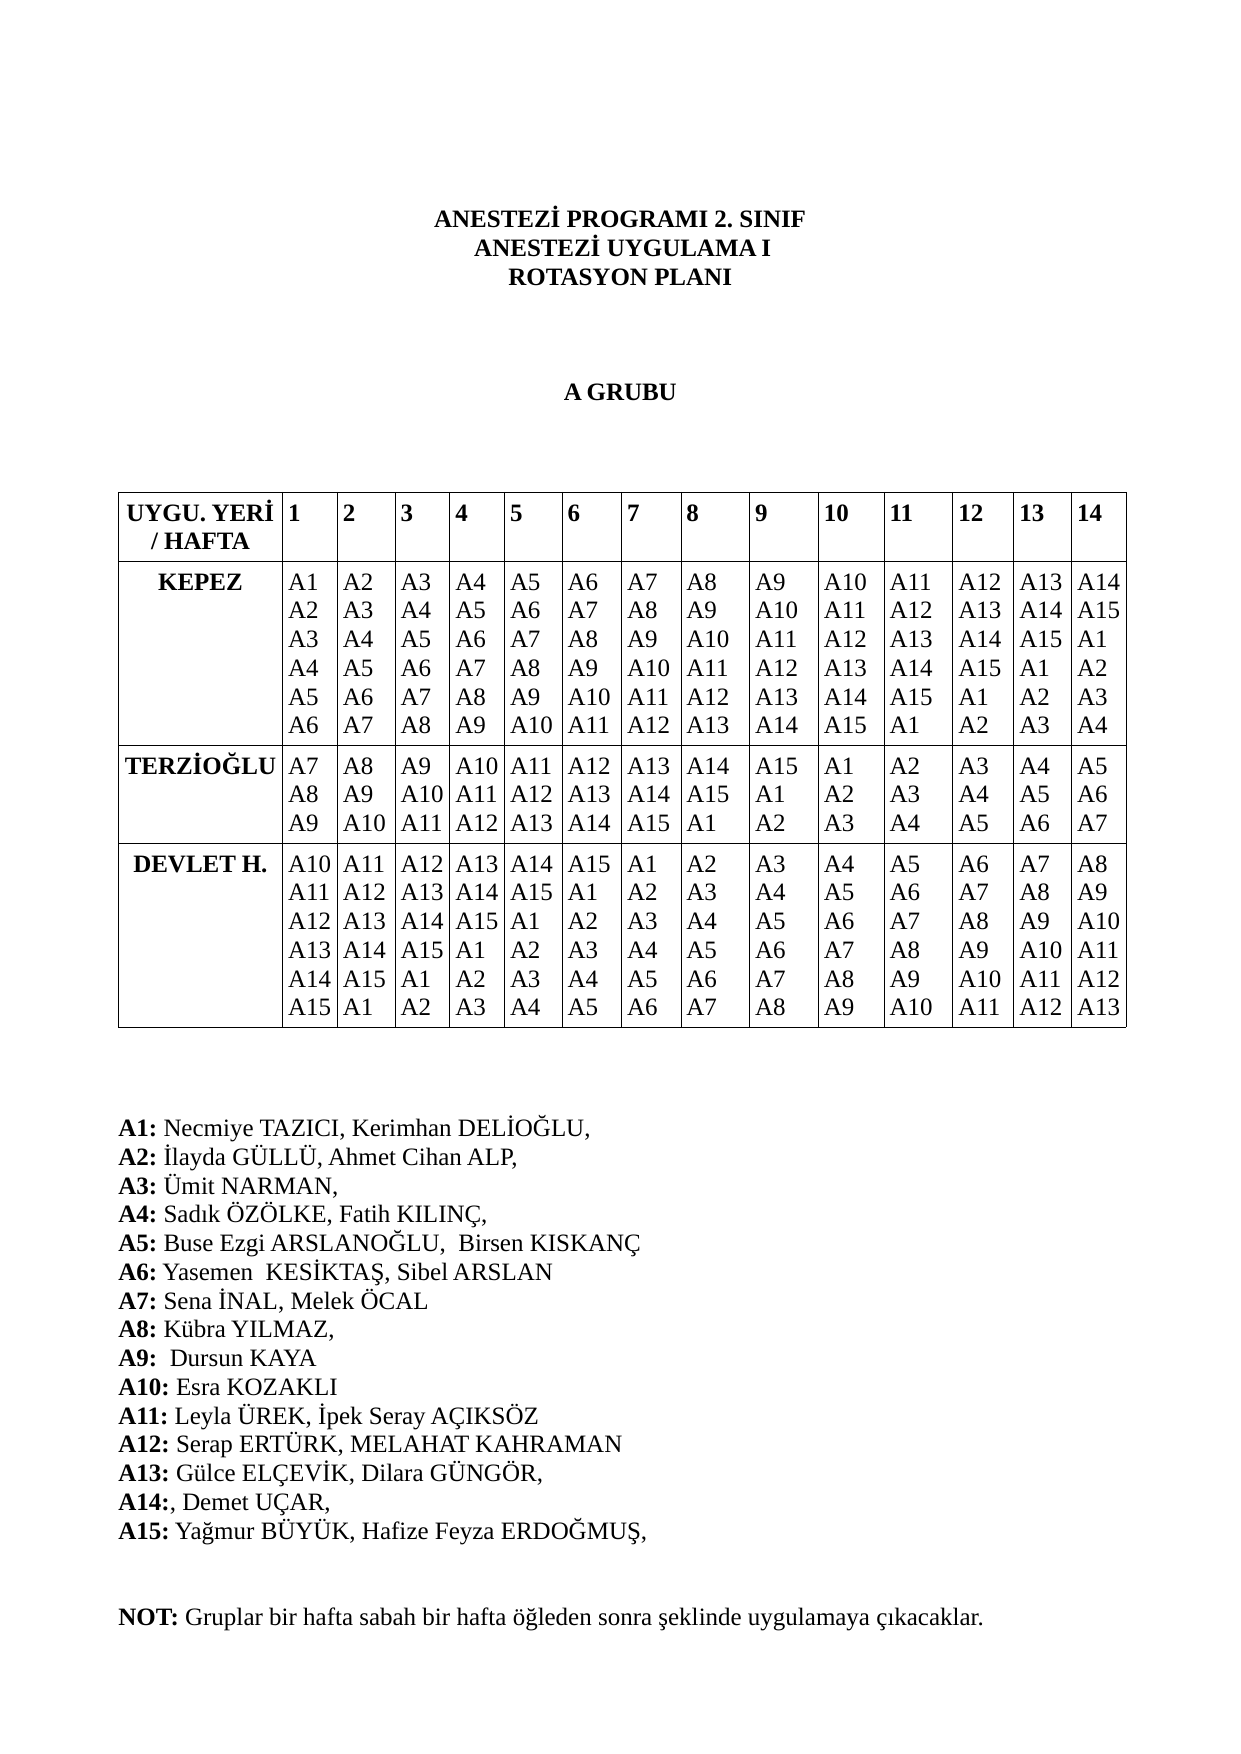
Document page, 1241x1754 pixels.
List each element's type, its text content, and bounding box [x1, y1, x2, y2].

text A9: Dursun KAYA [118, 1343, 1122, 1372]
table_cell A3 A4 A5 [953, 746, 1013, 843]
table_cell A11 A12 A13 A14 A15 A1 [338, 844, 395, 1027]
table_cell A12 A13 A14 A15 A1 A2 [396, 844, 449, 1027]
table_cell A8 A9 A10 A11 A12 A13 [682, 562, 749, 745]
table_cell A15 A1 A2 A3 A4 A5 [563, 844, 621, 1027]
table_header 14 [1072, 493, 1126, 561]
text A2: İlayda GÜLLÜ, Ahmet Cihan ALP, [118, 1142, 1122, 1171]
table_header 7 [622, 493, 681, 561]
table_cell A1 A2 A3 [819, 746, 884, 843]
table_cell A4 A5 A6 A7 A8 A9 [819, 844, 884, 1027]
table_cell A13 A14 A15 [622, 746, 681, 843]
table_cell A10 A11 A12 A13 A14 A15 [283, 844, 337, 1027]
table_cell A14 A15 A1 [682, 746, 749, 843]
table_cell A9 A10 A11 A12 A13 A14 [750, 562, 818, 745]
table_header 1 [283, 493, 337, 561]
text A GRUBU [118, 377, 1122, 406]
table_cell A13 A14 A15 A1 A2 A3 [450, 844, 504, 1027]
table_cell A2 A3 A4 A5 A6 A7 [338, 562, 395, 745]
text A1: Necmiye TAZICI, Kerimhan DELİOĞLU, [118, 1113, 1122, 1142]
table_cell A7 A8 A9 A10 A11 A12 [1014, 844, 1071, 1027]
table_cell A10 A11 A12 [450, 746, 504, 843]
table_cell A2 A3 A4 [885, 746, 952, 843]
table_cell A1 A2 A3 A4 A5 A6 [283, 562, 337, 745]
table_cell TERZİOĞLU [119, 746, 282, 843]
text ANESTEZİ PROGRAMI 2. SINIF [118, 204, 1122, 233]
text A7: Sena İNAL, Melek ÖCAL [118, 1286, 1122, 1314]
table_cell A1 A2 A3 A4 A5 A6 [622, 844, 681, 1027]
text A13: Gülce ELÇEVİK, Dilara GÜNGÖR, [118, 1458, 1122, 1487]
text A12: Serap ERTÜRK, MELAHAT KAHRAMAN [118, 1429, 1122, 1458]
table_cell A3 A4 A5 A6 A7 A8 [750, 844, 818, 1027]
table_cell A14 A15 A1 A2 A3 A4 [505, 844, 562, 1027]
table_header 11 [885, 493, 952, 561]
table_cell A7 A8 A9 [283, 746, 337, 843]
table_cell A8 A9 A10 [338, 746, 395, 843]
text NOT: Gruplar bir hafta sabah bir hafta öğleden sonra şeklinde uygulamaya çıkacaklar. [118, 1602, 1122, 1631]
text A5: Buse Ezgi ARSLANOĞLU, Birsen KISKANÇ [118, 1228, 1122, 1257]
table_cell A3 A4 A5 A6 A7 A8 [396, 562, 449, 745]
table_header 4 [450, 493, 504, 561]
table_cell A8 A9 A10 A11 A12 A13 [1072, 844, 1126, 1027]
text A10: Esra KOZAKLI [118, 1372, 1122, 1401]
text A6: Yasemen KESİKTAŞ, Sibel ARSLAN [118, 1257, 1122, 1286]
table_cell A5 A6 A7 A8 A9 A10 [885, 844, 952, 1027]
table_cell A4 A5 A6 [1014, 746, 1071, 843]
table_cell A14 A15 A1 A2 A3 A4 [1072, 562, 1126, 745]
text A11: Leyla ÜREK, İpek Seray AÇIKSÖZ [118, 1401, 1122, 1429]
table_cell A12 A13 A14 A15 A1 A2 [953, 562, 1013, 745]
table_header 2 [338, 493, 395, 561]
table_cell KEPEZ [119, 562, 282, 745]
table_header 6 [563, 493, 621, 561]
table_header 9 [750, 493, 818, 561]
table_cell A12 A13 A14 [563, 746, 621, 843]
table_header 13 [1014, 493, 1071, 561]
table_cell A5 A6 A7 A8 A9 A10 [505, 562, 562, 745]
table_cell A11 A12 A13 A14 A15 A1 [885, 562, 952, 745]
text A4: Sadık ÖZÖLKE, Fatih KILINÇ, [118, 1199, 1122, 1228]
table_cell A13 A14 A15 A1 A2 A3 [1014, 562, 1071, 745]
text A8: Kübra YILMAZ, [118, 1314, 1122, 1343]
table_cell DEVLET H. [119, 844, 282, 1027]
table_cell A15 A1 A2 [750, 746, 818, 843]
text ROTASYON PLANI [118, 262, 1122, 291]
table_cell A9 A10 A11 [396, 746, 449, 843]
table_header 5 [505, 493, 562, 561]
table_cell A10 A11 A12 A13 A14 A15 [819, 562, 884, 745]
table_header 10 [819, 493, 884, 561]
text A3: Ümit NARMAN, [118, 1171, 1122, 1199]
text ANESTEZİ UYGULAMA I [118, 233, 1122, 262]
table_header UYGU. YERİ / HAFTA [119, 493, 282, 561]
table_cell A4 A5 A6 A7 A8 A9 [450, 562, 504, 745]
table_cell A11 A12 A13 [505, 746, 562, 843]
text A14:, Demet UÇAR, [118, 1487, 1122, 1516]
table_cell A2 A3 A4 A5 A6 A7 [682, 844, 749, 1027]
table_cell A6 A7 A8 A9 A10 A11 [563, 562, 621, 745]
table_header 8 [682, 493, 749, 561]
table_header 3 [396, 493, 449, 561]
table_cell A7 A8 A9 A10 A11 A12 [622, 562, 681, 745]
table_cell A5 A6 A7 [1072, 746, 1126, 843]
table_cell A6 A7 A8 A9 A10 A11 [953, 844, 1013, 1027]
table_header 12 [953, 493, 1013, 561]
text A15: Yağmur BÜYÜK, Hafize Feyza ERDOĞMUŞ, [118, 1516, 1122, 1544]
